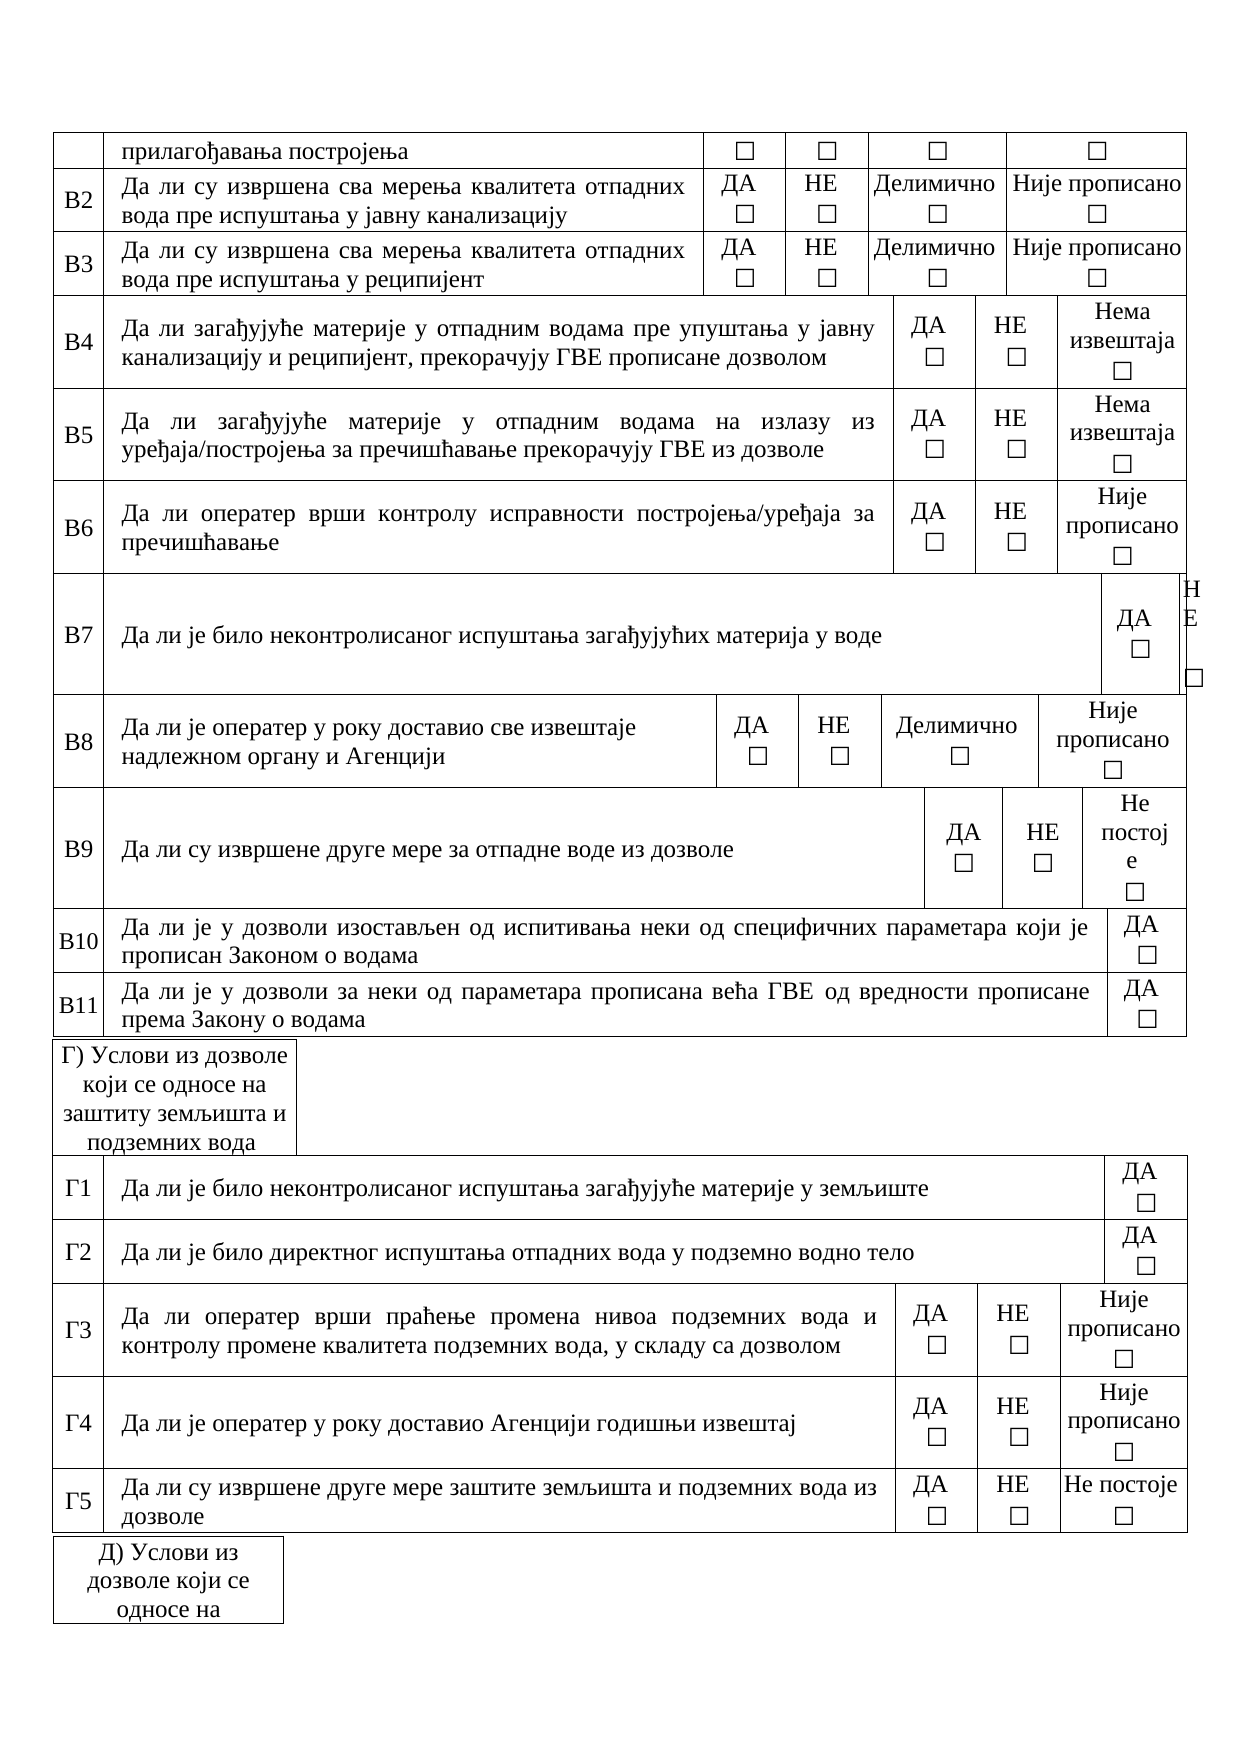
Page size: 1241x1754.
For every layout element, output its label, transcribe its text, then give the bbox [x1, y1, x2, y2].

table_cell Да ли оператер врши контролу исправности постројења/уређаја за пречишћавање [104, 481, 893, 573]
table_cell Није прописано ☐ [1007, 232, 1186, 295]
table_cell Г4 [53, 1377, 103, 1468]
table_cell ДА ☐ [704, 169, 785, 231]
table_cell ☐ [869, 133, 1006, 167]
table_cell ДА ☐ [1105, 1220, 1187, 1283]
table_cell Да ли је било неконтролисаног испуштања загађујуће материје у земљиште [104, 1156, 1104, 1219]
table_cell ДА ☐ [894, 296, 975, 388]
table_cell [54, 133, 103, 167]
table_cell Г2 [53, 1220, 103, 1283]
table_cell Да ли је оператер у року доставио Агенцији годишњи извештај [104, 1377, 895, 1468]
table_cell Да ли је оператер у року доставио све извештаје надлежном органу и Агенцији [104, 695, 716, 787]
table_cell ДА ☐ [896, 1377, 977, 1468]
table_cell В3 [54, 232, 103, 295]
table_cell ДА ☐ [1108, 973, 1186, 1036]
table_header [284, 1536, 1186, 1623]
table_cell Нема извештаја ☐ [1058, 389, 1186, 480]
table_cell ДА ☐ [1105, 1156, 1187, 1219]
table_cell Да ли загађујуће материје у отпадним водама на излазу из уређаја/постројења за пречишћавање прекорачују ГВЕ из дозволе [104, 389, 893, 480]
table_cell В8 [54, 695, 103, 787]
table_cell Г5 [53, 1469, 103, 1532]
table_header Д) Услови из дозволе који се односе на [54, 1537, 283, 1623]
table_cell Није прописано ☐ [1061, 1377, 1187, 1468]
table_cell НЕ ☐ [978, 1284, 1060, 1376]
table_cell НЕ ☐ [799, 695, 881, 787]
table_cell НЕ ☐ [978, 1377, 1060, 1468]
table_cell Није прописано ☐ [1061, 1284, 1187, 1376]
table_cell Не постоје ☐ [1083, 788, 1186, 908]
table_cell НЕ ☐ [1180, 574, 1186, 694]
table_cell Делимично ☐ [869, 169, 1006, 231]
table_cell НЕ ☐ [976, 389, 1057, 480]
table_cell ДА ☐ [925, 788, 1002, 908]
table_cell ДА ☐ [717, 695, 798, 787]
table_cell НЕ ☐ [1003, 788, 1082, 908]
table_cell Делимично ☐ [869, 232, 1006, 295]
table_cell Да ли оператер врши праћење промена нивоа подземних вода и контролу промене квалитета подземних вода, у складу са дозволом [104, 1284, 895, 1376]
table_cell ДА ☐ [894, 389, 975, 480]
table_cell В11 [54, 973, 103, 1036]
table_cell Није прописано ☐ [1039, 695, 1186, 787]
table_cell ☐ [704, 133, 785, 167]
table_cell ☐ [1007, 133, 1186, 167]
table_cell ДА ☐ [704, 232, 785, 295]
table_cell НЕ ☐ [976, 481, 1057, 573]
table_cell В6 [54, 481, 103, 573]
table_cell Да ли су извршене друге мере за отпадне воде из дозволе [104, 788, 924, 908]
table_cell ДА ☐ [1102, 574, 1179, 694]
table_cell НЕ ☐ [976, 296, 1057, 388]
table_cell Да ли је било директног испуштања отпадних вода у подземно водно тело [104, 1220, 1104, 1283]
table_cell В10 [54, 909, 103, 972]
table_cell ДА ☐ [896, 1469, 977, 1532]
table_header Г) Услови из дозволе који се односе на заштиту земљишта и подземних вода [53, 1040, 296, 1155]
table_header [297, 1039, 1187, 1155]
table_cell Г3 [53, 1284, 103, 1376]
table_cell В9 [54, 788, 103, 908]
table_cell Да ли је у дозволи изостављен од испитивања неки од специфичних параметара који је прописан Законом о водама [104, 909, 1107, 972]
table_cell НЕ ☐ [786, 232, 868, 295]
table_cell ДА ☐ [1108, 909, 1186, 972]
table_cell Да ли је у дозволи за неки од параметара прописана већа ГВЕ од вредности прописане према Закону о водама [104, 973, 1107, 1036]
table_cell ДА ☐ [896, 1284, 977, 1376]
table_cell Делимично ☐ [882, 695, 1038, 787]
table_cell ДА ☐ [894, 481, 975, 573]
table_cell Да ли су извршене друге мере заштите земљишта и подземних вода из дозволе [104, 1469, 895, 1532]
table_cell В2 [54, 169, 103, 231]
table_cell В5 [54, 389, 103, 480]
table_cell Није прописано ☐ [1058, 481, 1186, 573]
table_cell Да ли загађујуће материје у отпадним водама пре упуштања у јавну канализацију и реципијент, прекорачују ГВЕ прописане дозволом [104, 296, 893, 388]
table_cell ☐ [786, 133, 868, 167]
table_cell В4 [54, 296, 103, 388]
table_cell прилагођавања постројења [104, 133, 703, 167]
table_cell Нема извештаја ☐ [1058, 296, 1186, 388]
table_cell Није прописано ☐ [1007, 169, 1186, 231]
table_cell НЕ ☐ [786, 169, 868, 231]
table_cell Да ли су извршена сва мерења квалитета отпадних вода пре испуштања у јавну канализацију [104, 169, 703, 231]
table_cell В7 [54, 574, 103, 694]
table_cell Да ли је било неконтролисаног испуштања загађујућих материја у воде [104, 574, 1101, 694]
table_cell НЕ ☐ [978, 1469, 1060, 1532]
table_cell Да ли су извршена сва мерења квалитета отпадних вода пре испуштања у реципијент [104, 232, 703, 295]
table_cell Не постоје ☐ [1061, 1469, 1187, 1532]
table_cell Г1 [53, 1156, 103, 1219]
